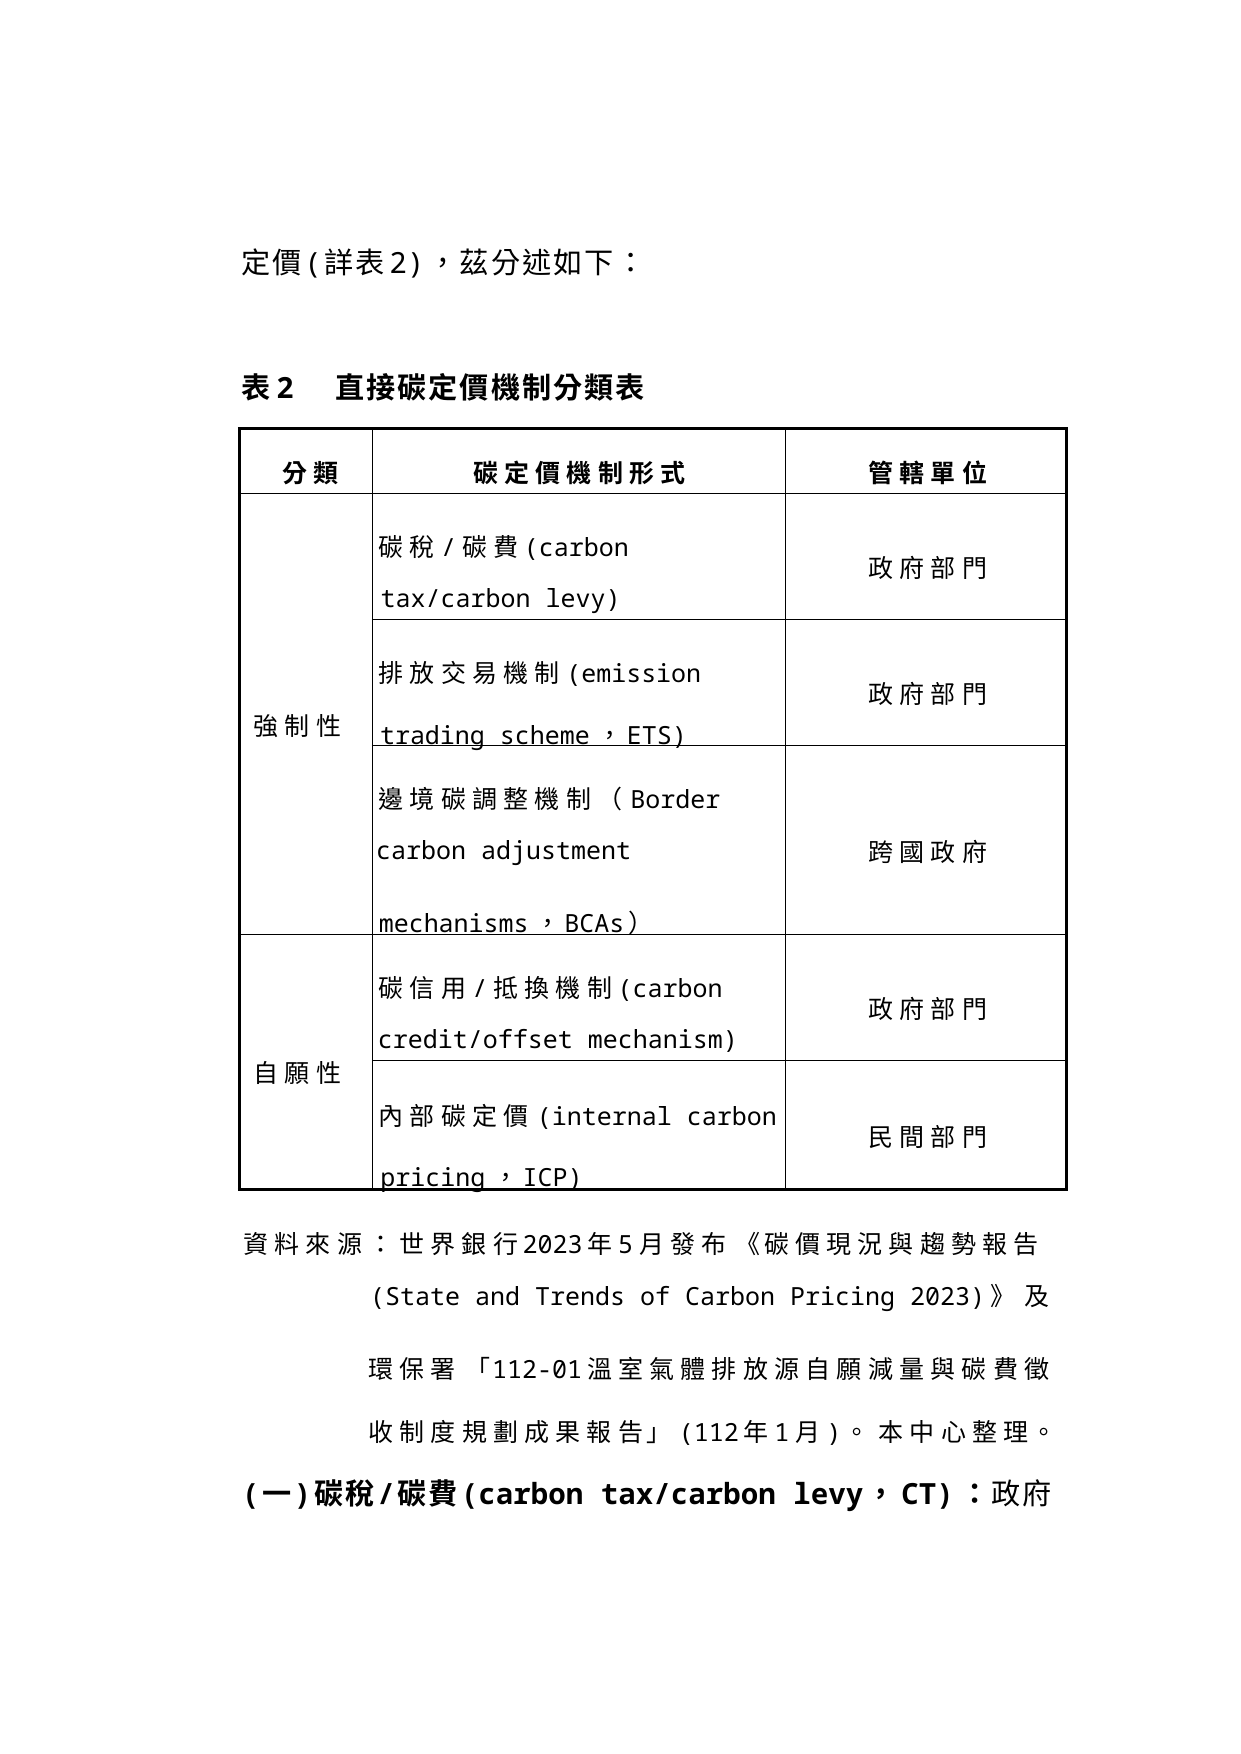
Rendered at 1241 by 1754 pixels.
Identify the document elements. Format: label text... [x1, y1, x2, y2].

table_cell 排放交易機制(emission trading scheme，ETS) [373, 620, 785, 745]
text 表2 直接碳定價機制分類表 [236, 302, 1063, 427]
table_cell 跨國政府 [786, 746, 1065, 933]
table_header 分類 [241, 430, 372, 493]
table_cell 碳稅/碳費(carbon tax/carbon levy) [373, 494, 785, 619]
table_cell 自願性 [241, 935, 372, 1188]
table_cell 政府部門 [786, 935, 1065, 1059]
text 面臨全球溫室氣體排放加劇而造成氣候變遷之危害，各國政府紛紛制定國家碳管理政策，其中有關「碳定價」機制係各國常用之管理工具。碳定價係藉由各種機制以定義及衡量碳排放成本，並將該成本納入排放者決策中，冀能導正決策者生產、消費或管理行為。碳定價可分為「直接碳定價」及「間接碳定價」，前者係為降低溫室氣體排放而提供明確碳價格，通常以每公噸二氧化碳當量(tCO2)價格表達；後者則以非直接方式改變碳排放相關產品價格，通常以每公升價格表達，如政府課徵之燃料稅、貨物稅等。直接碳定價機制，按政府強制性管制與否，可再分為強制性(regulated)與自願性(Voluntary)碳定價機制，前者如碳稅/費、排放交易機制及邊境碳調整機制；後者如碳信用/抵換機制及內部碳定價(詳表2)，茲分述如下： [236, 177, 1063, 302]
table_cell 碳信用/抵換機制(carbon credit/offset mechanism) [373, 935, 785, 1059]
table_cell 政府部門 [786, 620, 1065, 745]
text (一)碳稅/碳費(carbon tax/carbon levy，CT)：政府 [236, 1441, 1063, 1503]
table_cell 邊境碳調整機制（Border carbon adjustment mechanisms，BCAs） [373, 746, 785, 933]
table_header 碳定價機制形式 [373, 430, 785, 493]
table_cell 民間部門 [786, 1061, 1065, 1188]
table_cell 內部碳定價(internal carbon pricing，ICP) [373, 1061, 785, 1188]
table_cell 強制性 [241, 494, 372, 933]
table_header 管轄單位 [786, 430, 1065, 493]
text 資料來源：世界銀行2023年5月發布《碳價現況與趨勢報告(State and Trends of Carbon Pricing 2023)》及環保署「112-01溫室氣體排放源自願減量與碳費徵收制度規劃成果報告」(112年1月)。本中心整理。 [235, 1191, 1063, 1441]
table_cell 政府部門 [786, 494, 1065, 619]
